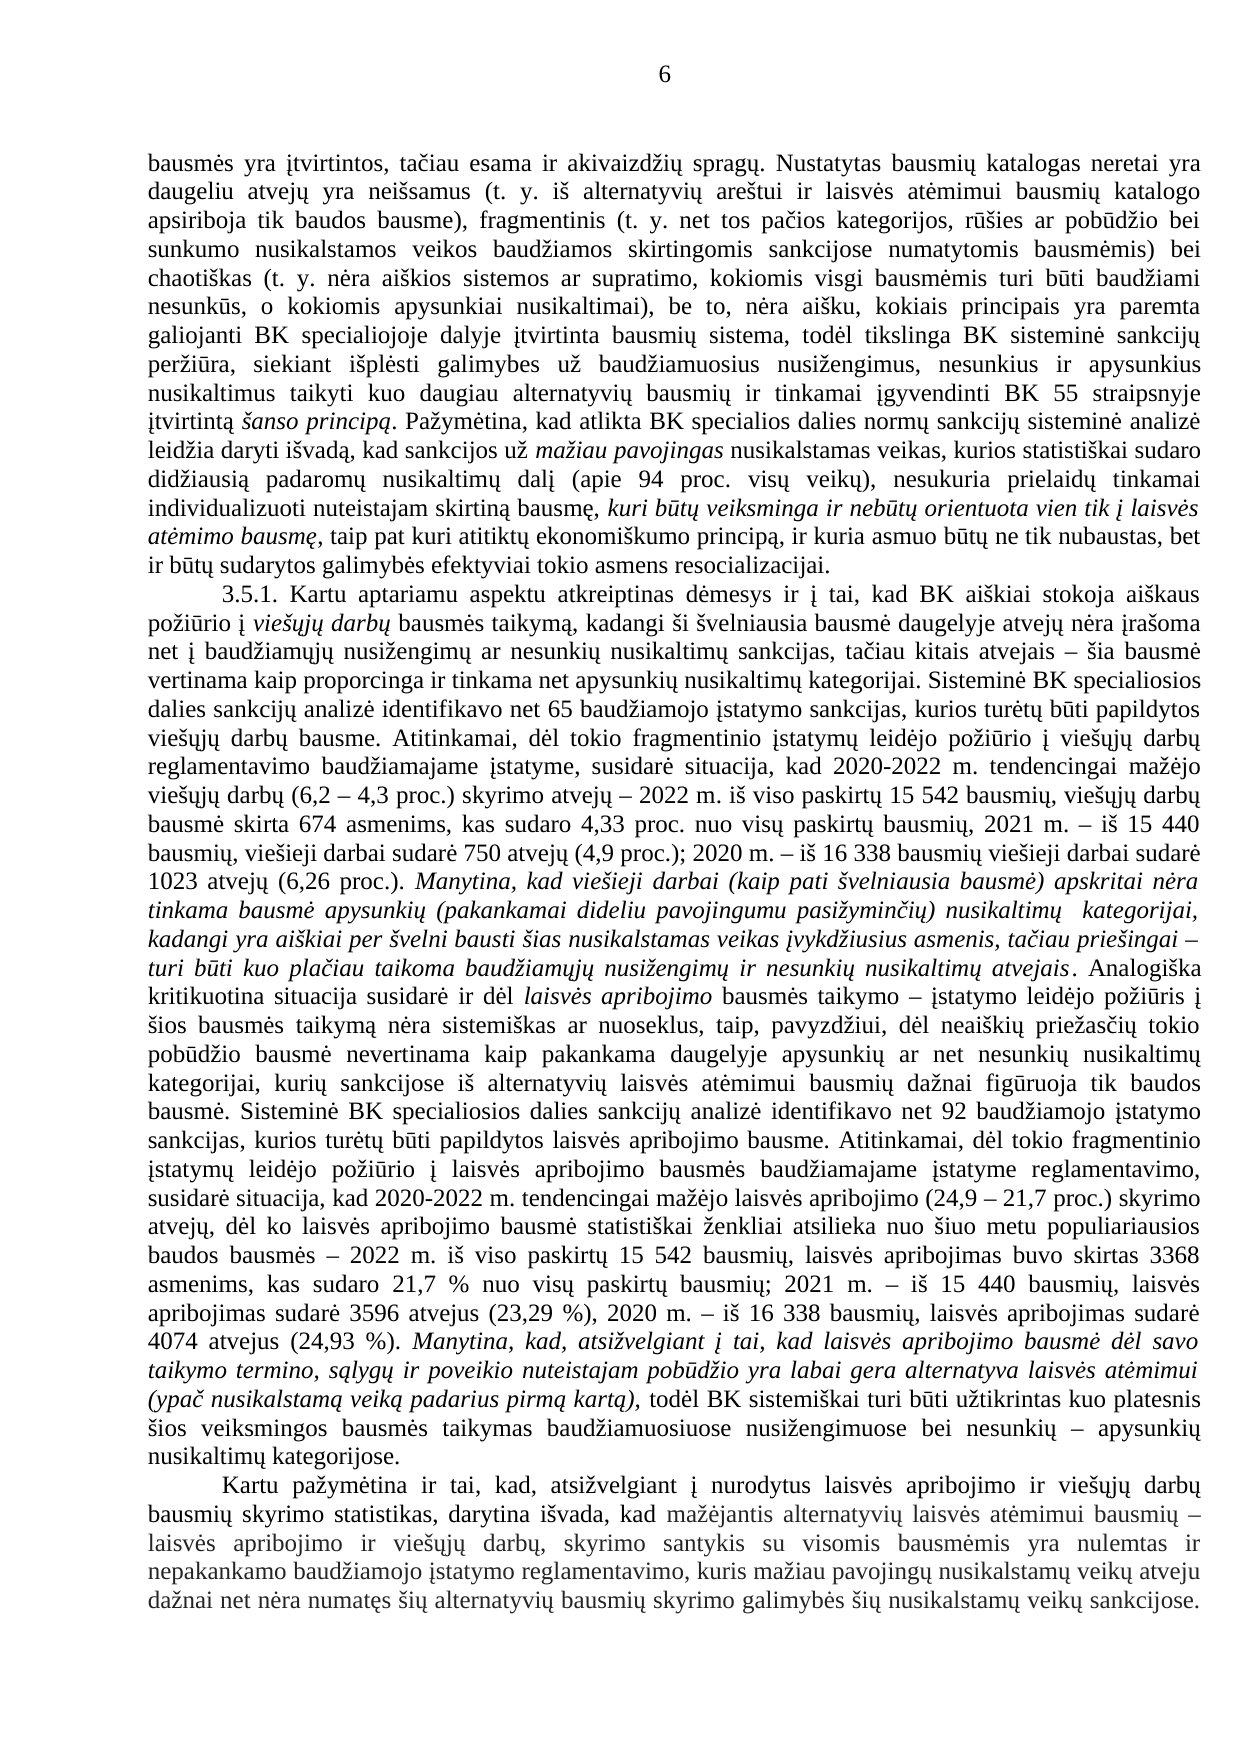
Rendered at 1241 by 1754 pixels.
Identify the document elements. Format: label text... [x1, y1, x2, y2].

text Kartu pažymėtina ir tai, kad, atsižvelgiant į nurodytus laisvės apribojimo ir viešųjų darbų bausmių skyrimo statistikas, darytina išvada, kad mažėjantis alternatyvių laisvės atėmimui bausmių – laisvės apribojimo ir viešųjų darbų, skyrimo santykis su visomis bausmėmis yra nulemtas ir nepakankamo baudžiamojo įstatymo reglamentavimo, kuris mažiau pavojingų nusikalstamų veikų atveju dažnai net nėra numatęs šių alternatyvių bausmių skyrimo galimybės šių nusikalstamų veikų sankcijose. [148, 1470, 1202, 1614]
text bausmės yra įtvirtintos, tačiau esama ir akivaizdžių spragų. Nustatytas bausmių katalogas neretai yra daugeliu atvejų yra neišsamus (t. y. iš alternatyvių areštui ir laisvės atėmimui bausmių katalogo apsiriboja tik baudos bausme), fragmentinis (t. y. net tos pačios kategorijos, rūšies ar pobūdžio bei sunkumo nusikalstamos veikos baudžiamos skirtingomis sankcijose numatytomis bausmėmis) bei chaotiškas (t. y. nėra aiškios sistemos ar supratimo, kokiomis visgi bausmėmis turi būti baudžiami nesunkūs, o kokiomis apysunkiai nusikaltimai), be to, nėra aišku, kokiais principais yra paremta galiojanti BK specialiojoje dalyje įtvirtinta bausmių sistema, todėl tikslinga BK sisteminė sankcijų peržiūra, siekiant išplėsti galimybes už baudžiamuosius nusižengimus, nesunkius ir apysunkius nusikaltimus taikyti kuo daugiau alternatyvių bausmių ir tinkamai įgyvendinti BK 55 straipsnyje įtvirtintą šanso principą. Pažymėtina, kad atlikta BK specialios dalies normų sankcijų sisteminė analizė leidžia daryti išvadą, kad sankcijos už mažiau pavojingas nusikalstamas veikas, kurios statistiškai sudaro didžiausią padaromų nusikaltimų dalį (apie 94 proc. visų veikų), nesukuria prielaidų tinkamai individualizuoti nuteistajam skirtiną bausmę, kuri būtų veiksminga ir nebūtų orientuota vien tik į laisvės atėmimo bausmę, taip pat kuri atitiktų ekonomiškumo principą, ir kuria asmuo būtų ne tik nubaustas, bet ir būtų sudarytos galimybės efektyviai tokio asmens resocializacijai. [148, 148, 1202, 579]
text 3.5.1. Kartu aptariamu aspektu atkreiptinas dėmesys ir į tai, kad BK aiškiai stokoja aiškaus požiūrio į viešųjų darbų bausmės taikymą, kadangi ši švelniausia bausmė daugelyje atvejų nėra įrašoma net į baudžiamųjų nusižengimų ar nesunkių nusikaltimų sankcijas, tačiau kitais atvejais – šia bausmė vertinama kaip proporcinga ir tinkama net apysunkių nusikaltimų kategorijai. Sisteminė BK specialiosios dalies sankcijų analizė identifikavo net 65 baudžiamojo įstatymo sankcijas, kurios turėtų būti papildytos viešųjų darbų bausme. Atitinkamai, dėl tokio fragmentinio įstatymų leidėjo požiūrio į viešųjų darbų reglamentavimo baudžiamajame įstatyme, susidarė situacija, kad 2020-2022 m. tendencingai mažėjo viešųjų darbų (6,2 – 4,3 proc.) skyrimo atvejų – 2022 m. iš viso paskirtų 15 542 bausmių, viešųjų darbų bausmė skirta 674 asmenims, kas sudaro 4,33 proc. nuo visų paskirtų bausmių, 2021 m. – iš 15 440 bausmių, viešieji darbai sudarė 750 atvejų (4,9 proc.); 2020 m. – iš 16 338 bausmių viešieji darbai sudarė 1023 atvejų (6,26 proc.). Manytina, kad viešieji darbai (kaip pati švelniausia bausmė) apskritai nėra tinkama bausmė apysunkių (pakankamai dideliu pavojingumu pasižyminčių) nusikaltimų kategorijai, kadangi yra aiškiai per švelni bausti šias nusikalstamas veikas įvykdžiusius asmenis, tačiau priešingai – turi būti kuo plačiau taikoma baudžiamųjų nusižengimų ir nesunkių nusikaltimų atvejais. Analogiška kritikuotina situacija susidarė ir dėl laisvės apribojimo bausmės taikymo – įstatymo leidėjo požiūris į šios bausmės taikymą nėra sistemiškas ar nuoseklus, taip, pavyzdžiui, dėl neaiškių priežasčių tokio pobūdžio bausmė nevertinama kaip pakankama daugelyje apysunkių ar net nesunkių nusikaltimų kategorijai, kurių sankcijose iš alternatyvių laisvės atėmimui bausmių dažnai figūruoja tik baudos bausmė. Sisteminė BK specialiosios dalies sankcijų analizė identifikavo net 92 baudžiamojo įstatymo sankcijas, kurios turėtų būti papildytos laisvės apribojimo bausme. Atitinkamai, dėl tokio fragmentinio įstatymų leidėjo požiūrio į laisvės apribojimo bausmės baudžiamajame įstatyme reglamentavimo, susidarė situacija, kad 2020-2022 m. tendencingai mažėjo laisvės apribojimo (24,9 – 21,7 proc.) skyrimo atvejų, dėl ko laisvės apribojimo bausmė statistiškai ženkliai atsilieka nuo šiuo metu populiariausios baudos bausmės – 2022 m. iš viso paskirtų 15 542 bausmių, laisvės apribojimas buvo skirtas 3368 asmenims, kas sudaro 21,7 % nuo visų paskirtų bausmių; 2021 m. – iš 15 440 bausmių, laisvės apribojimas sudarė 3596 atvejus (23,29 %), 2020 m. – iš 16 338 bausmių, laisvės apribojimas sudarė 4074 atvejus (24,93 %). Manytina, kad, atsižvelgiant į tai, kad laisvės apribojimo bausmė dėl savo taikymo termino, sąlygų ir poveikio nuteistajam pobūdžio yra labai gera alternatyva laisvės atėmimui (ypač nusikalstamą veiką padarius pirmą kartą), todėl BK sistemiškai turi būti užtikrintas kuo platesnis šios veiksmingos bausmės taikymas baudžiamuosiuose nusižengimuose bei nesunkių – apysunkių nusikaltimų kategorijose. [148, 579, 1202, 1470]
